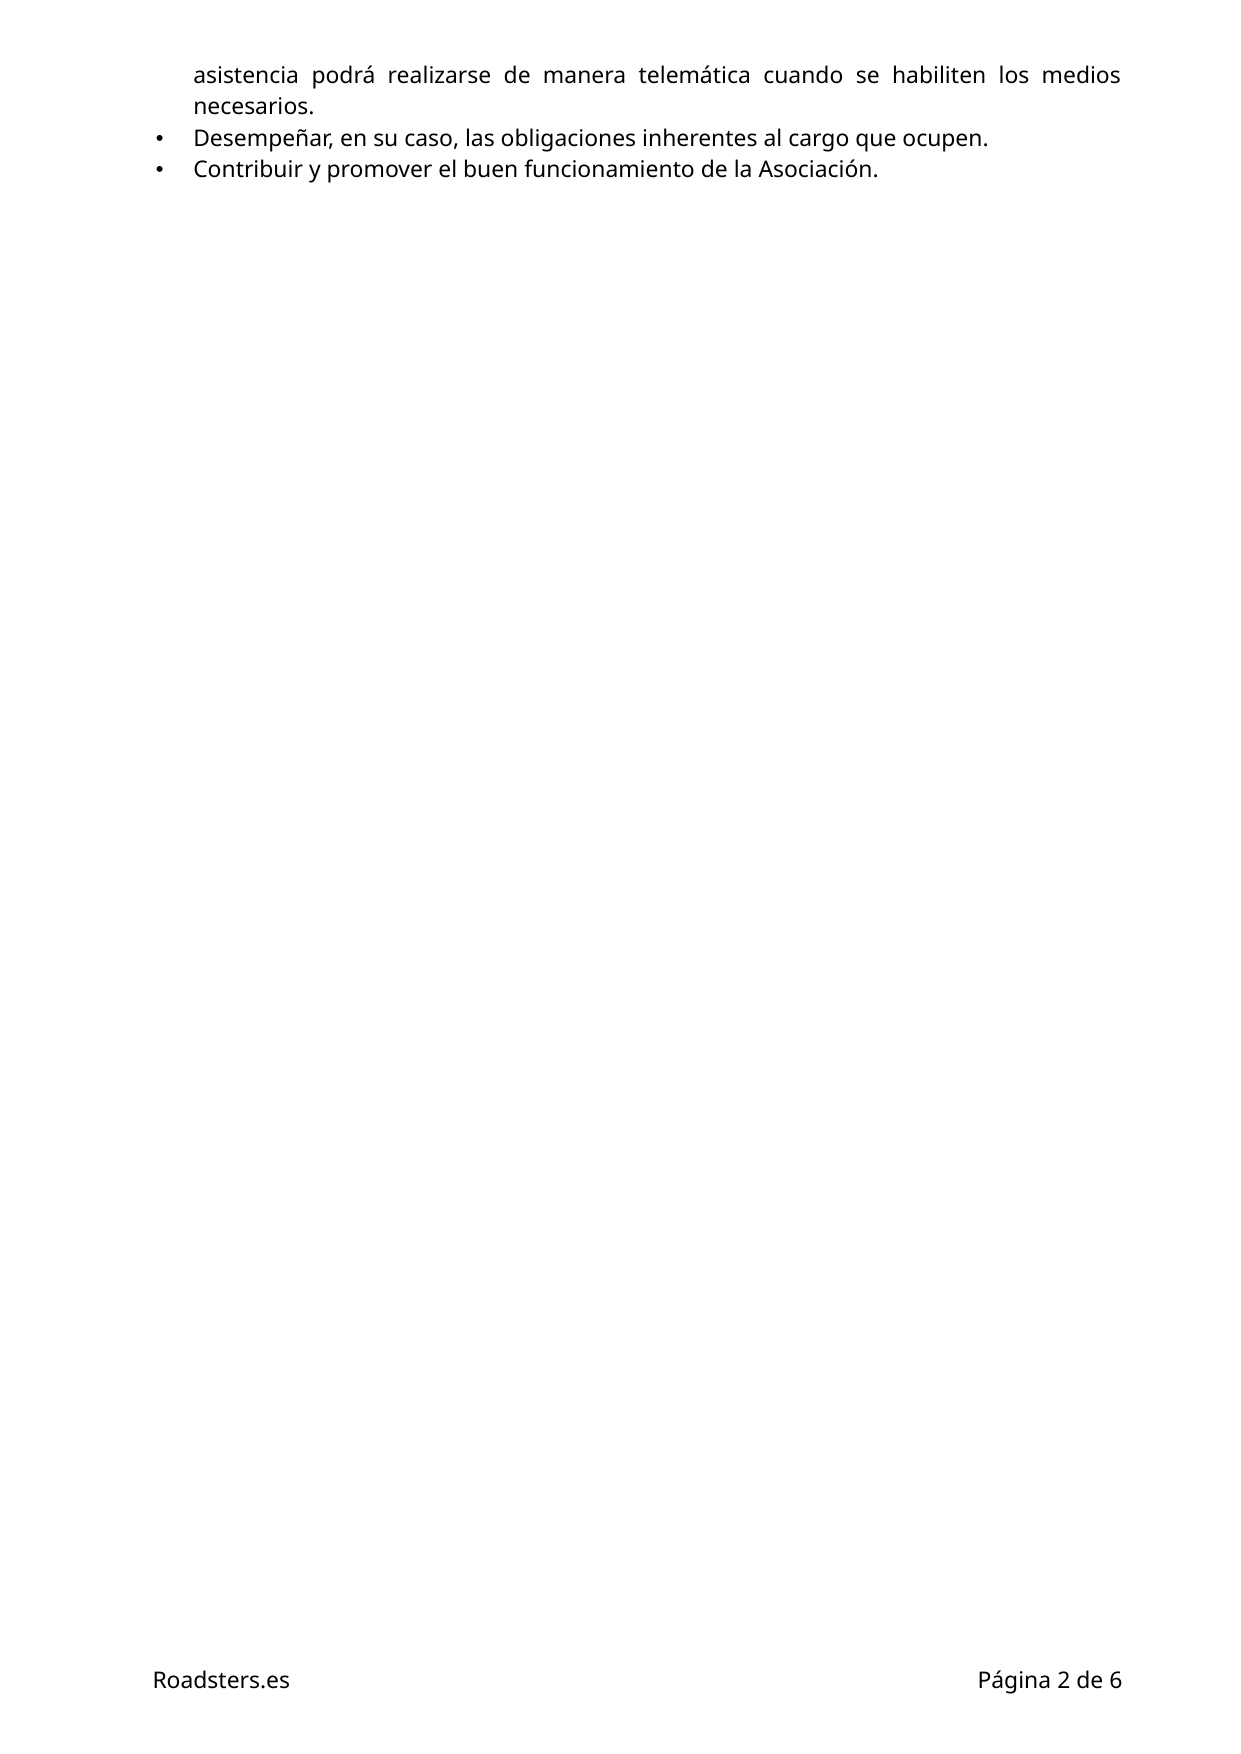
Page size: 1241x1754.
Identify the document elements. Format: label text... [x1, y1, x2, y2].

list asistencia podrá realizarse de manera telemática cuando se habiliten los medios necesarios. [156, 59, 1122, 122]
list Contribuir y promover el buen funcionamiento de la Asociación. [156, 153, 1122, 184]
list Desempeñar, en su caso, las obligaciones inherentes al cargo que ocupen. [156, 122, 1122, 153]
